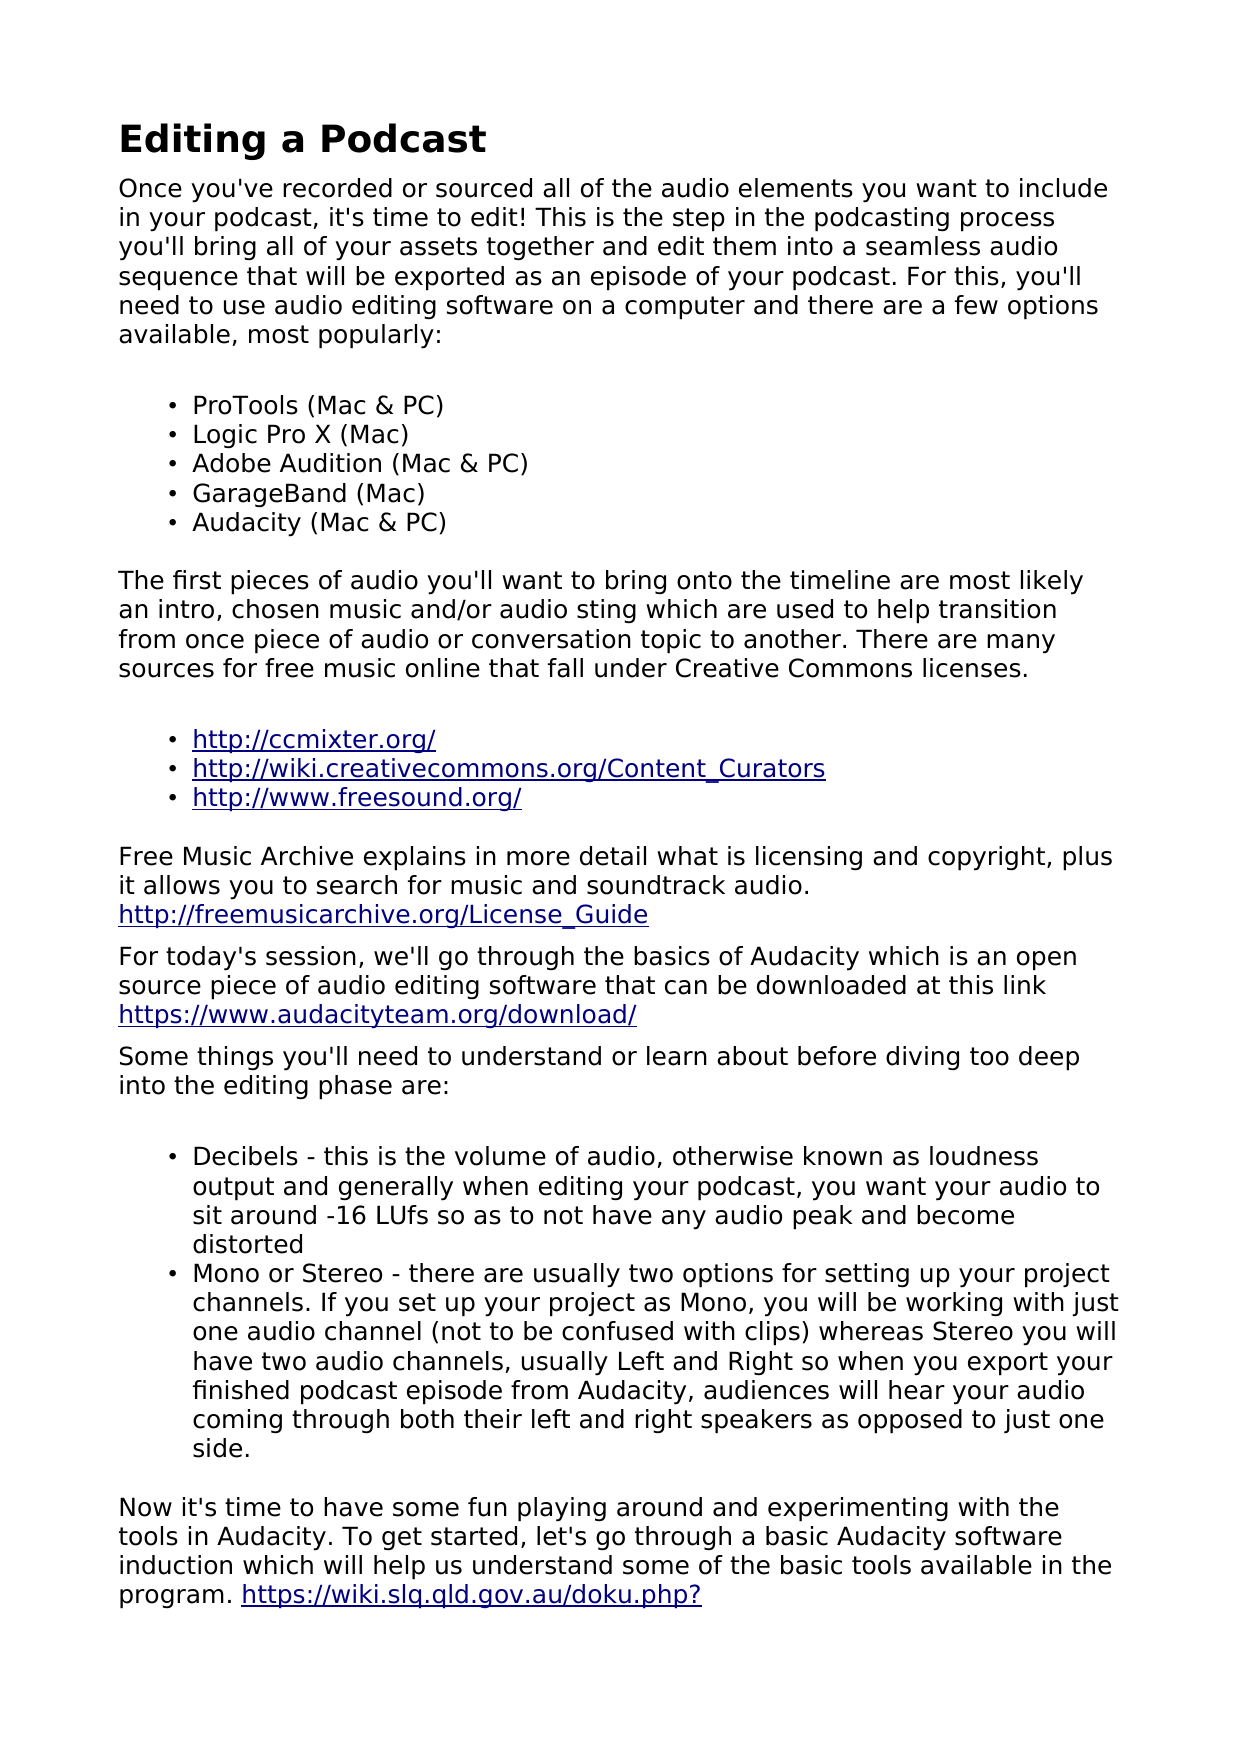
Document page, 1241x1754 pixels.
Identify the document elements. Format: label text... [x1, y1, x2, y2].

list Decibels - this is the volume of audio, otherwise known as loudness output and generally when editing your podcast, you want your audio to sit around -16 LUfs so as to not have any audio peak and become distorted [177, 1142, 1122, 1259]
list Logic Pro X (Mac) [177, 420, 1122, 449]
list Mono or Stereo - there are usually two options for setting up your project channels. If you set up your project as Mono, you will be working with just one audio channel (not to be confused with clips) whereas Stereo you will have two audio channels, usually Left and Right so when you export your finished podcast episode from Audacity, audiences will hear your audio coming through both their left and right speakers as opposed to just one side. [177, 1259, 1122, 1463]
list Audacity (Mac & PC) [177, 508, 1122, 537]
text For today's session, we'll go through the basics of Audacity which is an open source piece of audio editing software that can be downloaded at this link https://www.audacityteam.org/download/ [118, 942, 1122, 1030]
list Adobe Audition (Mac & PC) [177, 449, 1122, 479]
text Some things you'll need to understand or learn about before diving too deep into the editing phase are: [118, 1042, 1122, 1101]
list GarageBand (Mac) [177, 479, 1122, 508]
subtitle Editing a Podcast [118, 118, 1122, 162]
text Free Music Archive explains in more detail what is licensing and copyright, plus it allows you to search for music and soundtrack audio. http://freemusicarchive.org/License_Guide [118, 842, 1122, 930]
list http://ccmixter.org/ [177, 725, 1122, 754]
text The first pieces of audio you'll want to bring onto the timeline are most likely an intro, chosen music and/or audio sting which are used to help transition from once piece of audio or conversation topic to another. There are many sources for free music online that fall under Creative Commons licenses. [118, 567, 1122, 683]
text Once you've recorded or sourced all of the audio elements you want to include in your podcast, it's time to edit! This is the step in the podcasting process you'll bring all of your assets together and edit them into a seamless audio sequence that will be exported as an episode of your podcast. For this, you'll need to use audio editing software on a computer and there are a few options available, most popularly: [118, 174, 1122, 349]
list ProTools (Mac & PC) [177, 391, 1122, 420]
list http://www.freesound.org/ [177, 783, 1122, 813]
list http://wiki.creativecommons.org/Content_Curators [177, 754, 1122, 783]
text Now it's time to have some fun playing around and experimenting with the tools in Audacity. To get started, let's go through a basic Audacity software induction which will help us understand some of the basic tools available in the program. https://wiki.slq.qld.gov.au/doku.php? [118, 1493, 1122, 1609]
